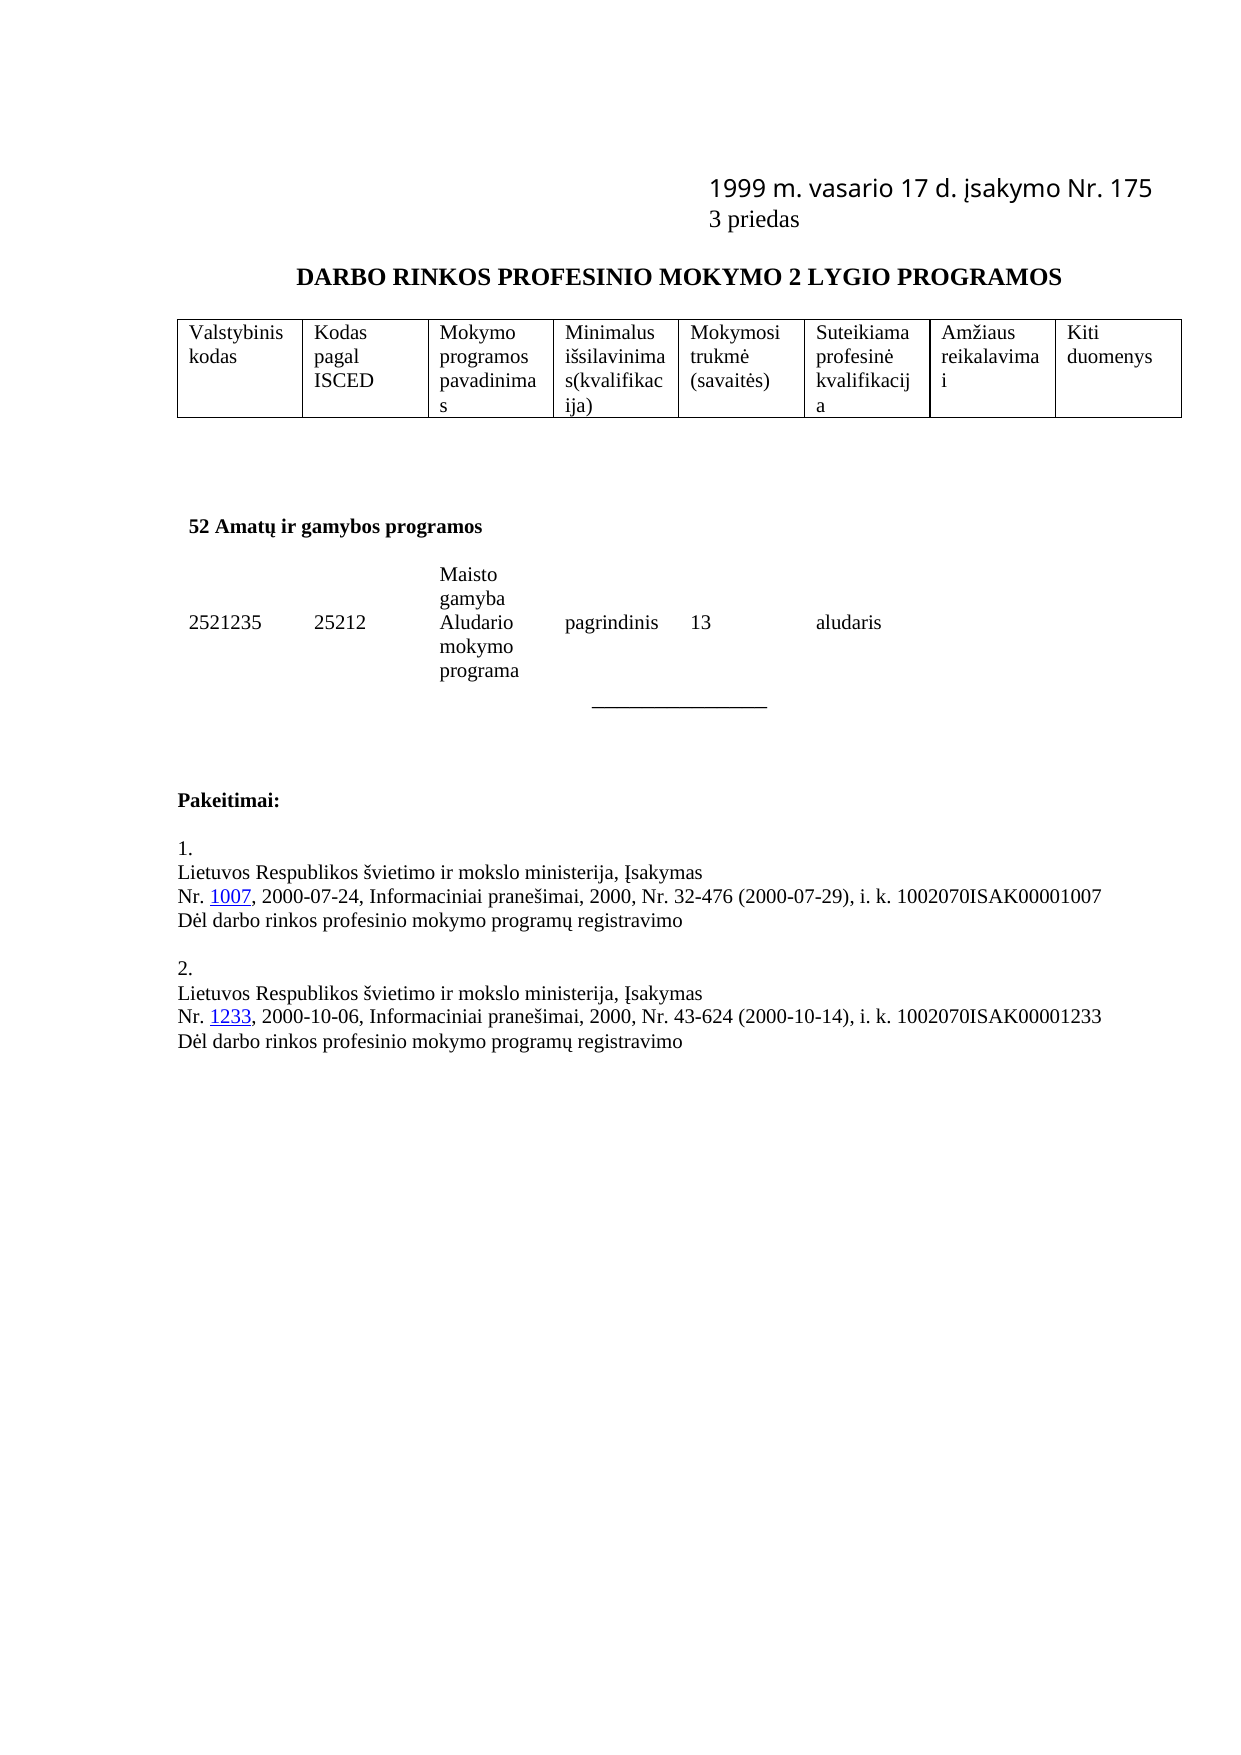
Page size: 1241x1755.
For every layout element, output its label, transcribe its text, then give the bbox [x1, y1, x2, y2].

text Darbo rinkos profesinio mokymo 2 lygio programos [177, 262, 1181, 291]
table_cell pagrindinis [554, 610, 679, 682]
table_cell [554, 562, 679, 610]
table_cell [1056, 442, 1181, 466]
table_cell 25212 [303, 610, 428, 682]
table_cell Aludario mokymo programa [428, 610, 553, 682]
table_cell [303, 490, 428, 514]
table_cell [428, 442, 553, 466]
text 3 priedas [177, 204, 1181, 233]
table_cell [805, 442, 930, 466]
table_cell [1056, 610, 1181, 682]
table_cell [428, 418, 553, 442]
table_cell [303, 418, 428, 442]
table_cell [1056, 562, 1181, 610]
table_cell aludaris [805, 610, 930, 682]
table_cell [930, 490, 1056, 514]
table_header Kodas pagal ISCED [303, 320, 428, 417]
table_cell [1056, 466, 1181, 490]
table_cell [177, 466, 303, 490]
table_cell [679, 418, 804, 442]
text 1. [177, 836, 1181, 860]
table_cell [930, 610, 1056, 682]
table_cell [177, 490, 303, 514]
text Dėl darbo rinkos profesinio mokymo programų registravimo [177, 908, 1181, 932]
text Lietuvos Respublikos švietimo ir mokslo ministerija, Įsakymas [177, 980, 1181, 1004]
table_cell 52 Amatų ir gamybos programos [177, 514, 1181, 562]
table_header Kiti duomenys [1056, 320, 1181, 417]
table_cell [679, 442, 804, 466]
table_cell [679, 562, 804, 610]
table_cell [1056, 418, 1181, 442]
table_cell [303, 442, 428, 466]
text Pakeitimai: [177, 788, 1181, 812]
table_cell [177, 418, 303, 442]
table_cell [679, 490, 804, 514]
table_cell [805, 466, 930, 490]
table_cell [303, 562, 428, 610]
table_cell [930, 418, 1056, 442]
table_cell Maisto gamyba [428, 562, 553, 610]
text 1999 m. vasario 17 d. įsakymo Nr. 175 [177, 170, 1181, 204]
table_cell 2521235 [177, 610, 303, 682]
table_cell [930, 562, 1056, 610]
table_cell [805, 490, 930, 514]
text Nr. 1007, 2000-07-24, Informaciniai pranešimai, 2000, Nr. 32-476 (2000-07-29), i. k. 1002070ISAK00001007 [177, 884, 1181, 908]
table_header Minimalus išsilavinimas(kvalifikacija) [554, 320, 678, 417]
table_header Mokymosi trukmė (savaitės) [679, 320, 804, 417]
table_cell [428, 490, 553, 514]
table_cell [554, 490, 679, 514]
table_cell [930, 442, 1056, 466]
text Lietuvos Respublikos švietimo ir mokslo ministerija, Įsakymas [177, 860, 1181, 884]
table_cell [554, 466, 679, 490]
text ______________ [177, 682, 1181, 711]
table_cell [554, 418, 679, 442]
text 2. [177, 956, 1181, 980]
table_header Mokymo programos pavadinimas [429, 320, 553, 417]
table_cell [303, 466, 428, 490]
table_cell [554, 442, 679, 466]
text Dėl darbo rinkos profesinio mokymo programų registravimo [177, 1028, 1181, 1053]
table_cell [177, 442, 303, 466]
text Nr. 1233, 2000-10-06, Informaciniai pranešimai, 2000, Nr. 43-624 (2000-10-14), i. k. 1002070ISAK00001233 [177, 1004, 1181, 1028]
table_cell [428, 466, 553, 490]
table_cell [805, 418, 930, 442]
table_header Valstybinis kodas [178, 320, 302, 417]
table_cell [1056, 490, 1181, 514]
table_header Amžiaus reikalavimai [931, 320, 1055, 417]
table_cell 13 [679, 610, 804, 682]
table_cell [679, 466, 804, 490]
table_cell [930, 466, 1056, 490]
table_header Suteikiama profesinė kvalifikacija [805, 320, 929, 417]
table_cell [805, 562, 930, 610]
table_cell [177, 562, 303, 610]
